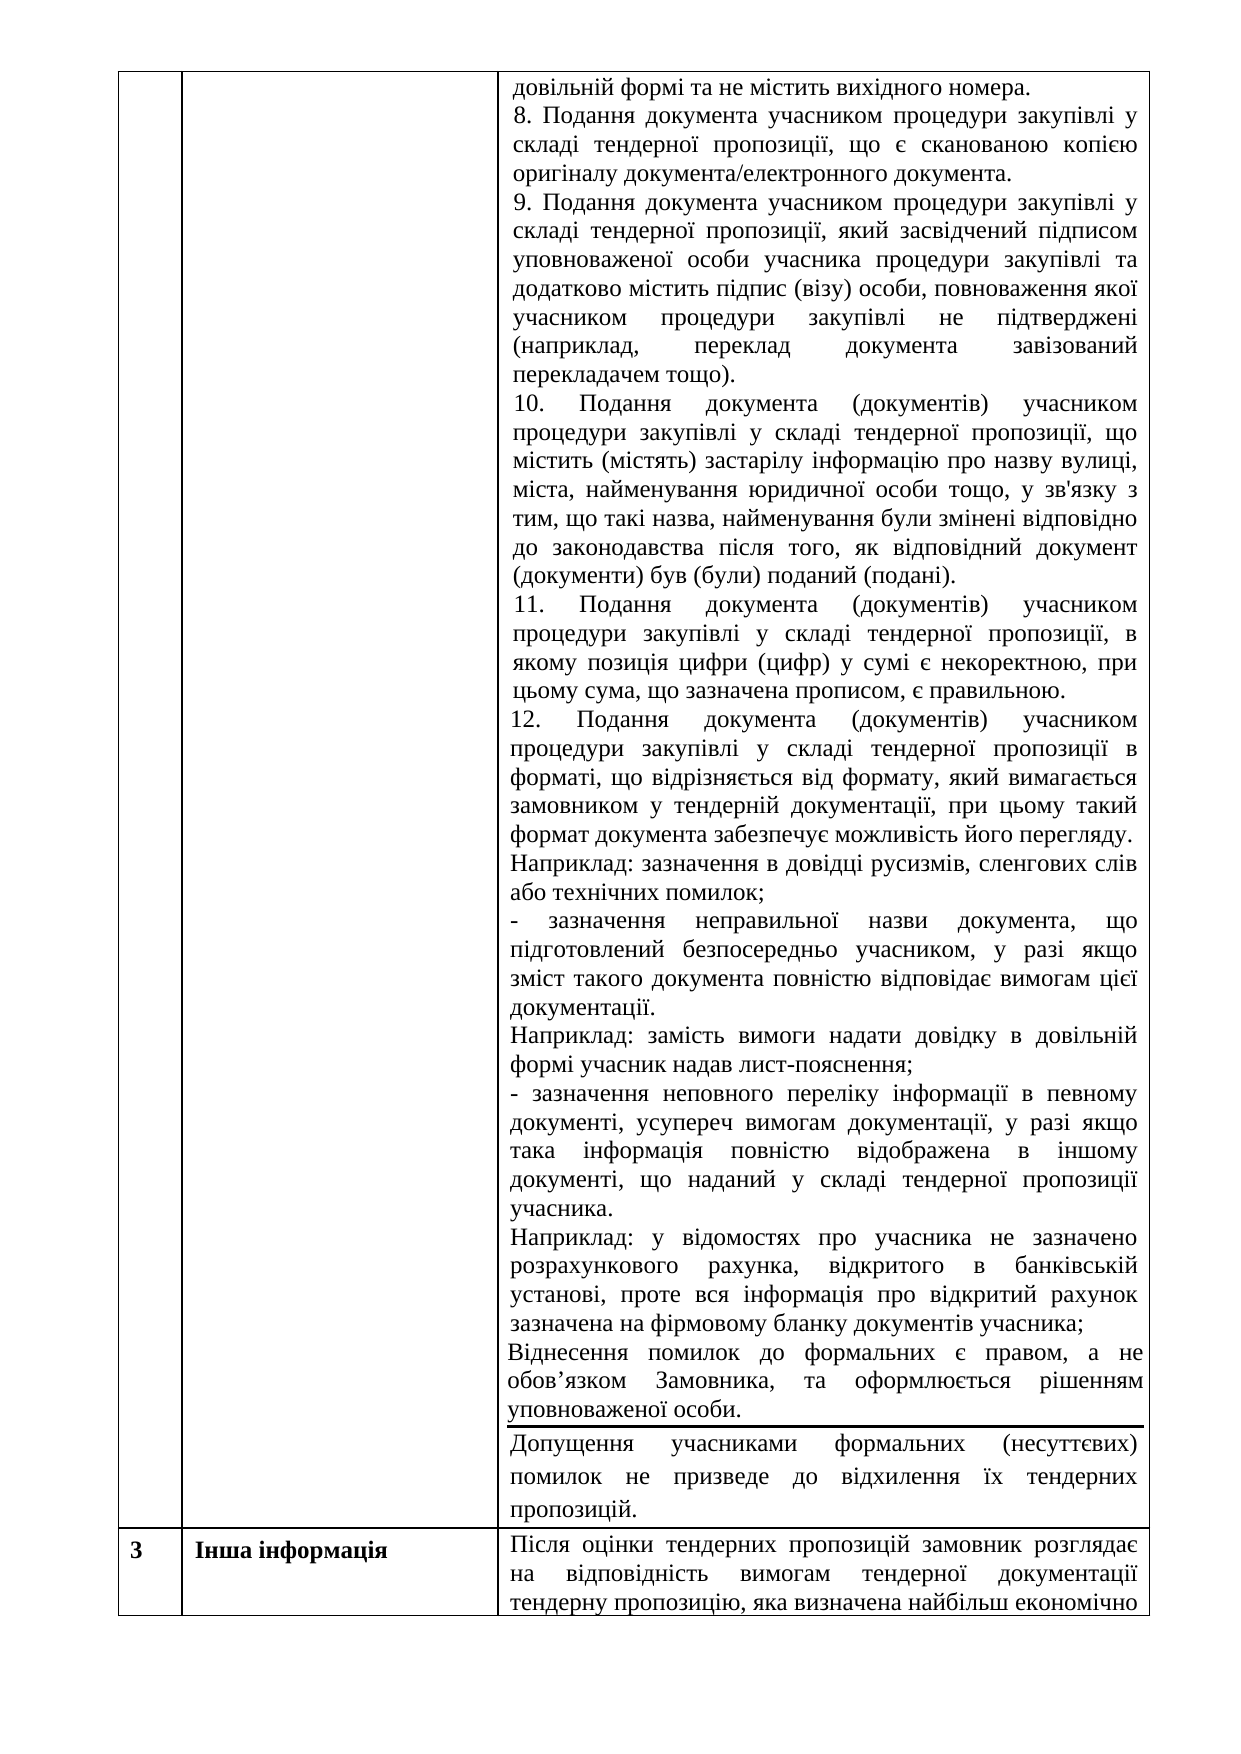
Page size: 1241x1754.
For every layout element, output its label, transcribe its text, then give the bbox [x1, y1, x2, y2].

table_cell довільній формі та не містить вихідного номера. 8. Подання документа учасником процедури закупівлі у складі тендерної пропозиції, що є сканованою копією оригіналу документа/електронного документа. 9. Подання документа учасником процедури закупівлі у складі тендерної пропозиції, який засвідчений підписом уповноваженої особи учасника процедури закупівлі та додатково містить підпис (візу) особи, повноваження якої учасником процедури закупівлі не підтверджені (наприклад, переклад документа завізований перекладачем тощо). 10. Подання документа (документів) учасником процедури закупівлі у складі тендерної пропозиції, що містить (містять) застарілу інформацію про назву вулиці, міста, найменування юридичної особи тощо, у зв'язку з тим, що такі назва, найменування були змінені відповідно до законодавства після того, як відповідний документ (документи) був (були) поданий (подані). 11. Подання документа (документів) учасником процедури закупівлі у складі тендерної пропозиції, в якому позиція цифри (цифр) у сумі є некоректною, при цьому сума, що зазначена прописом, є правильною. 12. Подання документа (документів) учасником процедури закупівлі у складі тендерної пропозиції в форматі, що відрізняється від формату, який вимагається замовником у тендерній документації, при цьому такий формат документа забезпечує можливість його перегляду. Наприклад: зазначення в довідці русизмів, сленгових слів або технічних помилок; - зазначення неправильної назви документа, що підготовлений безпосередньо учасником, у разі якщо зміст такого документа повністю відповідає вимогам цієї документації. Наприклад: замість вимоги надати довідку в довільній формі учасник надав лист-пояснення; - зазначення неповного переліку інформації в певному документі, усупереч вимогам документації, у разі якщо така інформація повністю відображена в іншому документі, що наданий у складі тендерної пропозиції учасника. Наприклад: у відомостях про учасника не зазначено розрахункового рахунка, відкритого в банківській установі, проте вся інформація про відкритий рахунок зазначена на фірмовому бланку документів учасника; Віднесення помилок до формальних є правом, а не обов’язком Замовника, та оформлюється рішенням уповноваженої особи. Допущення учасниками формальних (несуттєвих) помилок не призведе до відхилення їх тендерних пропозицій. [499, 72, 1149, 1527]
table_cell Інша інформація [183, 1529, 497, 1615]
table_cell [119, 72, 181, 1527]
table_cell [183, 72, 497, 1527]
table_cell 3 [119, 1529, 181, 1615]
table_cell Після оцінки тендерних пропозицій замовник розглядає на відповідність вимогам тендерної документації тендерну пропозицію, яка визначена найбільш економічно [499, 1529, 1149, 1615]
